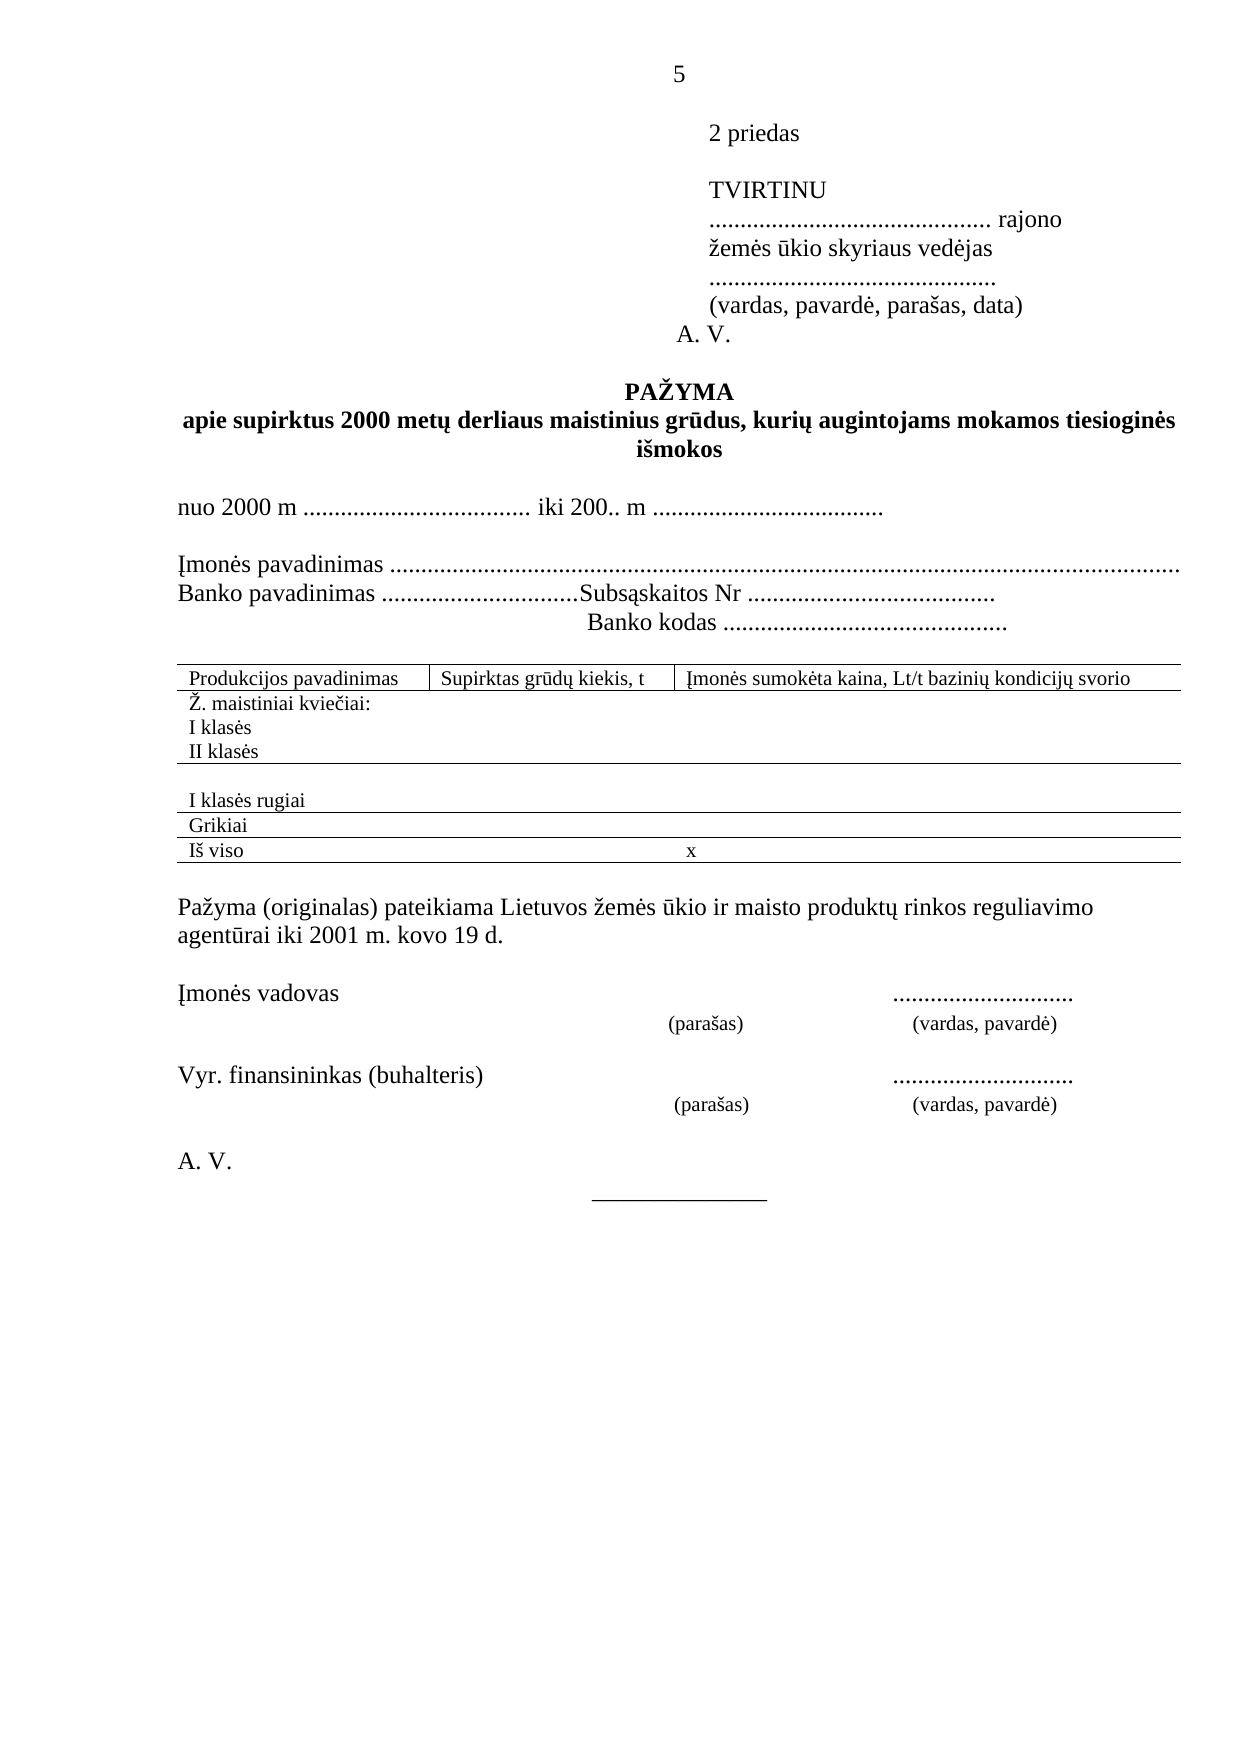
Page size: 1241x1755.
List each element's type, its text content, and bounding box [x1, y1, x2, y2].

text TVIRTINU [177, 176, 1181, 204]
table_cell [429, 788, 674, 812]
text (parašas) (vardas, pavardė) [177, 1007, 1181, 1036]
table_cell [429, 715, 674, 739]
table_header Supirktas grūdų kiekis, t [430, 665, 674, 689]
text rajono [177, 204, 1181, 233]
text Banko pavadinimas Subsąskaitos Nr [177, 578, 1181, 607]
text žemės ūkio skyriaus vedėjas [177, 233, 1181, 262]
table_cell [429, 813, 674, 837]
table_cell II klasės [177, 739, 429, 763]
text A. V. [177, 319, 1181, 348]
table_cell [429, 739, 674, 763]
text Banko kodas [177, 607, 1181, 636]
text (vardas, pavardė, parašas, data) [177, 291, 1181, 319]
text PAŽYMA [177, 377, 1181, 406]
table_cell [675, 788, 1181, 812]
text (parašas) (vardas, pavardė) [177, 1088, 1181, 1117]
text A. V. [177, 1146, 1181, 1175]
table_header Įmonės sumokėta kaina, Lt/t bazinių kondicijų svorio [675, 665, 1181, 689]
text 2 priedas [177, 118, 1181, 147]
table_cell [675, 715, 1181, 739]
text Vyr. finansininkas (buhalteris) ............................. [177, 1060, 1181, 1088]
table_cell [177, 764, 1181, 788]
table_cell [429, 838, 674, 862]
table_cell Grikiai [177, 813, 429, 837]
text ______________ [177, 1175, 1181, 1203]
table_cell [675, 739, 1181, 763]
text Įmonės vadovas ............................. [177, 978, 1181, 1007]
table_cell I klasės [177, 715, 429, 739]
table_cell x [675, 838, 1181, 862]
table_cell [675, 813, 1181, 837]
text Pažyma (originalas) pateikiama Lietuvos žemės ūkio ir maisto produktų rinkos reguliavimo agentūrai iki 2001 m. kovo 19 d. [177, 892, 1181, 949]
text nuo 2000 m iki 200.. m [177, 492, 1181, 521]
table_cell Iš viso [177, 838, 429, 862]
table_cell I klasės rugiai [177, 788, 429, 812]
table_cell Ž. maistiniai kviečiai: [177, 691, 1181, 714]
table_header Produkcijos pavadinimas [177, 665, 429, 689]
text Įmonės pavadinimas [177, 549, 1181, 578]
text apie supirktus 2000 metų derliaus maistinius grūdus, kurių augintojams mokamos tiesioginės išmokos [177, 406, 1181, 463]
